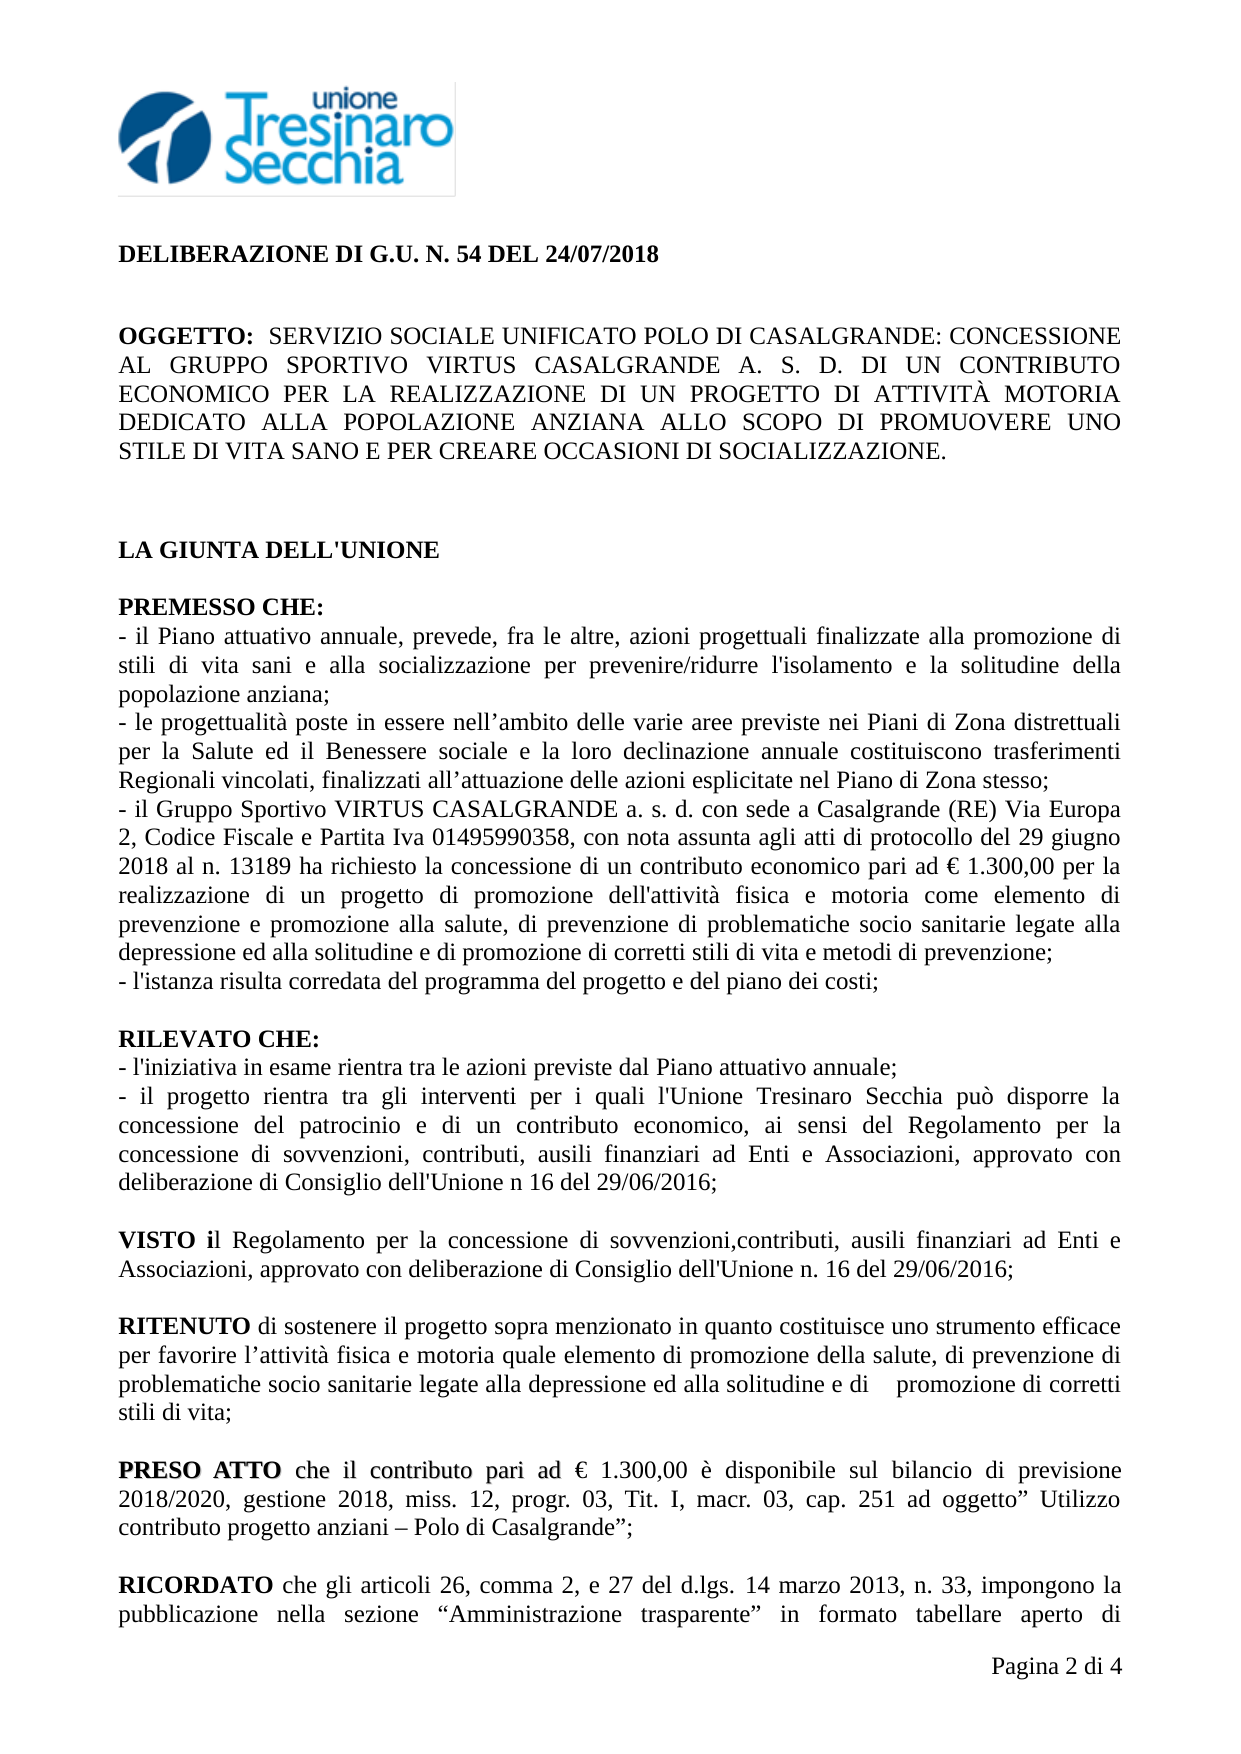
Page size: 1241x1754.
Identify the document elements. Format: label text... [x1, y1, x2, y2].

picture [117, 82, 457, 198]
text - le progettualità poste in essere nell’ambito delle varie aree previste nei Piani di Zona distrettuali per la Salute ed il Benessere sociale e la loro declinazione annuale costituiscono trasferimenti Regionali vincolati, finalizzati all’attuazione delle azioni esplicitate nel Piano di Zona stesso; [118, 707, 1122, 794]
text - l'iniziativa in esame rientra tra le azioni previste dal Piano attuativo annuale; [118, 1052, 1122, 1081]
text PRESO ATTO che il contributo pari ad € 1.300,00 è disponibile sul bilancio di previsione 2018/2020, gestione 2018, miss. 12, progr. 03, Tit. I, macr. 03, cap. 251 ad oggetto” Utilizzo contributo progetto anziani – Polo di Casalgrande”; [118, 1455, 1122, 1541]
text RILEVATO CHE: [118, 1024, 1122, 1052]
text - il Piano attuativo annuale, prevede, fra le altre, azioni progettuali finalizzate alla promozione di stili di vita sani e alla socializzazione per prevenire/ridurre l'isolamento e la solitudine della popolazione anziana; [118, 621, 1122, 707]
text OGGETTO: SERVIZIO SOCIALE UNIFICATO POLO DI CASALGRANDE: CONCESSIONE AL GRUPPO SPORTIVO VIRTUS CASALGRANDE A. S. D. DI UN CONTRIBUTO ECONOMICO PER LA REALIZZAZIONE DI UN PROGETTO DI ATTIVITÀ MOTORIA DEDICATO ALLA POPOLAZIONE ANZIANA ALLO SCOPO DI PROMUOVERE UNO STILE DI VITA SANO E PER CREARE OCCASIONI DI SOCIALIZZAZIONE. [118, 321, 1122, 465]
text RITENUTO di sostenere il progetto sopra menzionato in quanto costituisce uno strumento efficace per favorire l’attività fisica e motoria quale elemento di promozione della salute, di prevenzione di problematiche socio sanitarie legate alla depressione ed alla solitudine e di promozione di corretti stili di vita; [118, 1311, 1122, 1426]
text - il Gruppo Sportivo VIRTUS CASALGRANDE a. s. d. con sede a Casalgrande (RE) Via Europa 2, Codice Fiscale e Partita Iva 01495990358, con nota assunta agli atti di protocollo del 29 giugno 2018 al n. 13189 ha richiesto la concessione di un contributo economico pari ad € 1.300,00 per la realizzazione di un progetto di promozione dell'attività fisica e motoria come elemento di prevenzione e promozione alla salute, di prevenzione di problematiche socio sanitarie legate alla depressione ed alla solitudine e di promozione di corretti stili di vita e metodi di prevenzione; [118, 794, 1122, 966]
text - l'istanza risulta corredata del programma del progetto e del piano dei costi; [118, 966, 1122, 995]
text VISTO il Regolamento per la concessione di sovvenzioni,contributi, ausili finanziari ad Enti e Associazioni, approvato con deliberazione di Consiglio dell'Unione n. 16 del 29/06/2016; [118, 1225, 1122, 1282]
text PREMESSO CHE: [118, 592, 1122, 621]
text LA GIUNTA DELL'UNIONE [118, 506, 1122, 564]
text - il progetto rientra tra gli interventi per i quali l'Unione Tresinaro Secchia può disporre la concessione del patrocinio e di un contributo economico, ai sensi del Regolamento per la concessione di sovvenzioni, contributi, ausili finanziari ad Enti e Associazioni, approvato con deliberazione di Consiglio dell'Unione n 16 del 29/06/2016; [118, 1081, 1122, 1196]
text RICORDATO che gli articoli 26, comma 2, e 27 del d.lgs. 14 marzo 2013, n. 33, impongono la pubblicazione nella sezione “Amministrazione trasparente” in formato tabellare aperto di [118, 1570, 1122, 1627]
text DELIBERAZIONE DI G.U. N. 54 DEL 24/07/2018 [118, 239, 1122, 267]
